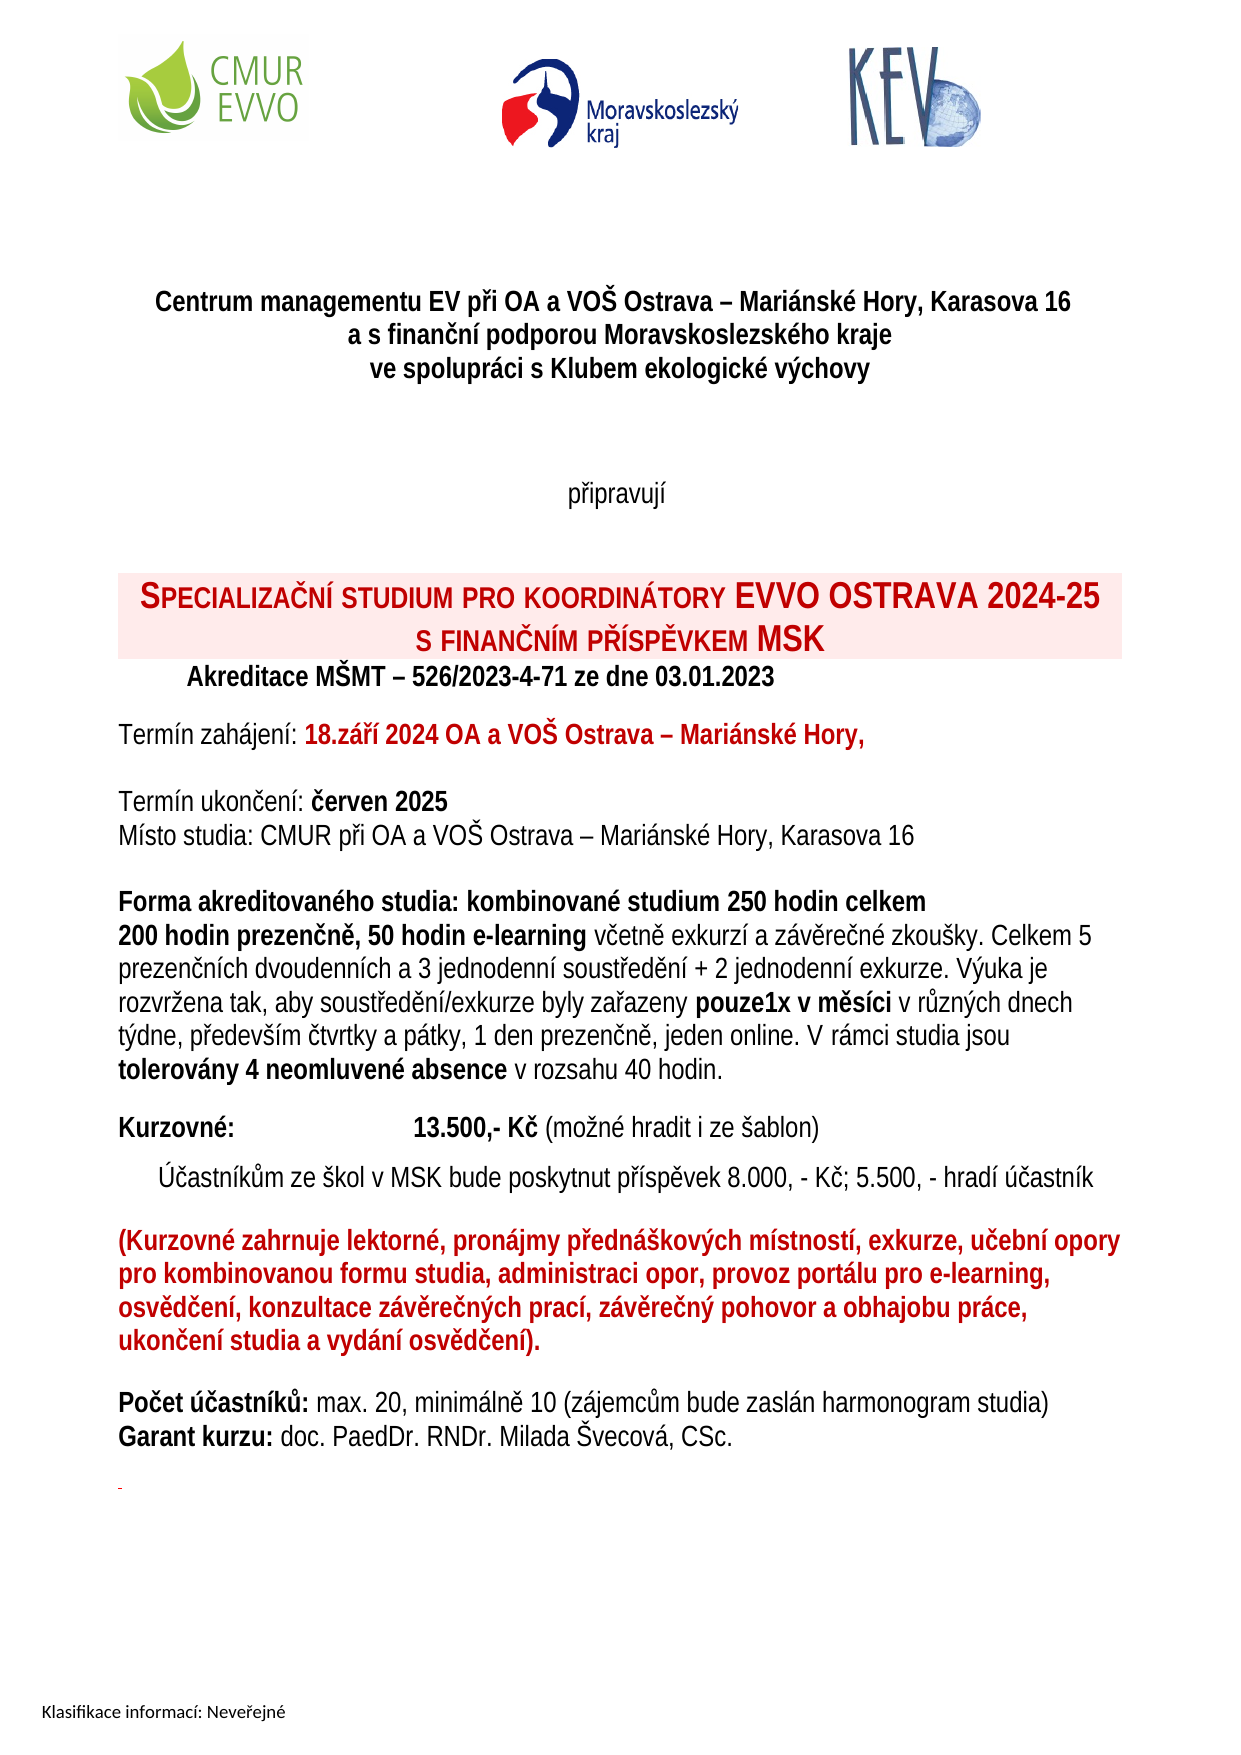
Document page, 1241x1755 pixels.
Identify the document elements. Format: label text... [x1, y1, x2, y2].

text ve spolupráci s Klubem ekologické výchovy [118, 351, 1122, 384]
text Forma akreditovaného studia: kombinované studium 250 hodin celkem [118, 884, 1122, 918]
text 200 hodin prezenčně, 50 hodin e-learning včetně exkurzí a závěrečné zkoušky. Celkem 5 prezenčních dvoudenních a 3 jednodenní soustředění + 2 jednodenní exkurze. Výuka je rozvržena tak, aby soustředění/exkurze byly zařazeny pouze1x v měsíci v různých dnech týdne, především čtvrtky a pátky, 1 den prezenčně, jeden online. V rámci studia jsou tolerovány 4 neomluvené absence v rozsahu 40 hodin. [118, 918, 1122, 1085]
text Termín zahájení: 18.září 2024 OA a VOŠ Ostrava – Mariánské Hory, [118, 717, 1122, 751]
text Místo studia: CMUR při OA a VOŠ Ostrava – Mariánské Hory, Karasova 16 [118, 818, 1122, 851]
text Akreditace MŠMT – 526/2023-4-71 ze dne 03.01.2023 [118, 659, 1122, 692]
text (Kurzovné zahrnuje lektorné, pronájmy přednáškových místností, exkurze, učební opory pro kombinovanou formu studia, administraci opor, provoz portálu pro e-learning, osvědčení, konzultace závěrečných prací, závěrečný pohovor a obhajobu práce, ukončení studia a vydání osvědčení). [118, 1223, 1122, 1357]
text připravují [118, 476, 1122, 510]
text Specializační studium pro koordinátory EVVO OSTRAVA 2024-25 [118, 573, 1122, 616]
text Počet účastníků: max. 20, minimálně 10 (zájemcům bude zaslán harmonogram studia) [118, 1385, 1155, 1419]
text Garant kurzu: doc. PaedDr. RNDr. Milada Švecová, CSc. [118, 1419, 1155, 1452]
text Účastníkům ze škol v MSK bude poskytnut příspěvek 8.000, - Kč; 5.500, - hradí účastník [118, 1160, 1122, 1194]
text a s finanční podporou Moravskoslezského kraje [118, 317, 1122, 351]
text s finančním příspěvkem MSK [118, 616, 1122, 659]
text Kurzovné: 13.500,- Kč (možné hradit i ze šablon) [118, 1110, 1122, 1144]
text Centrum managementu EV při OA a VOŠ Ostrava – Mariánské Hory, Karasova 16 [118, 284, 1122, 317]
text Termín ukončení: červen 2025 [118, 784, 1122, 818]
